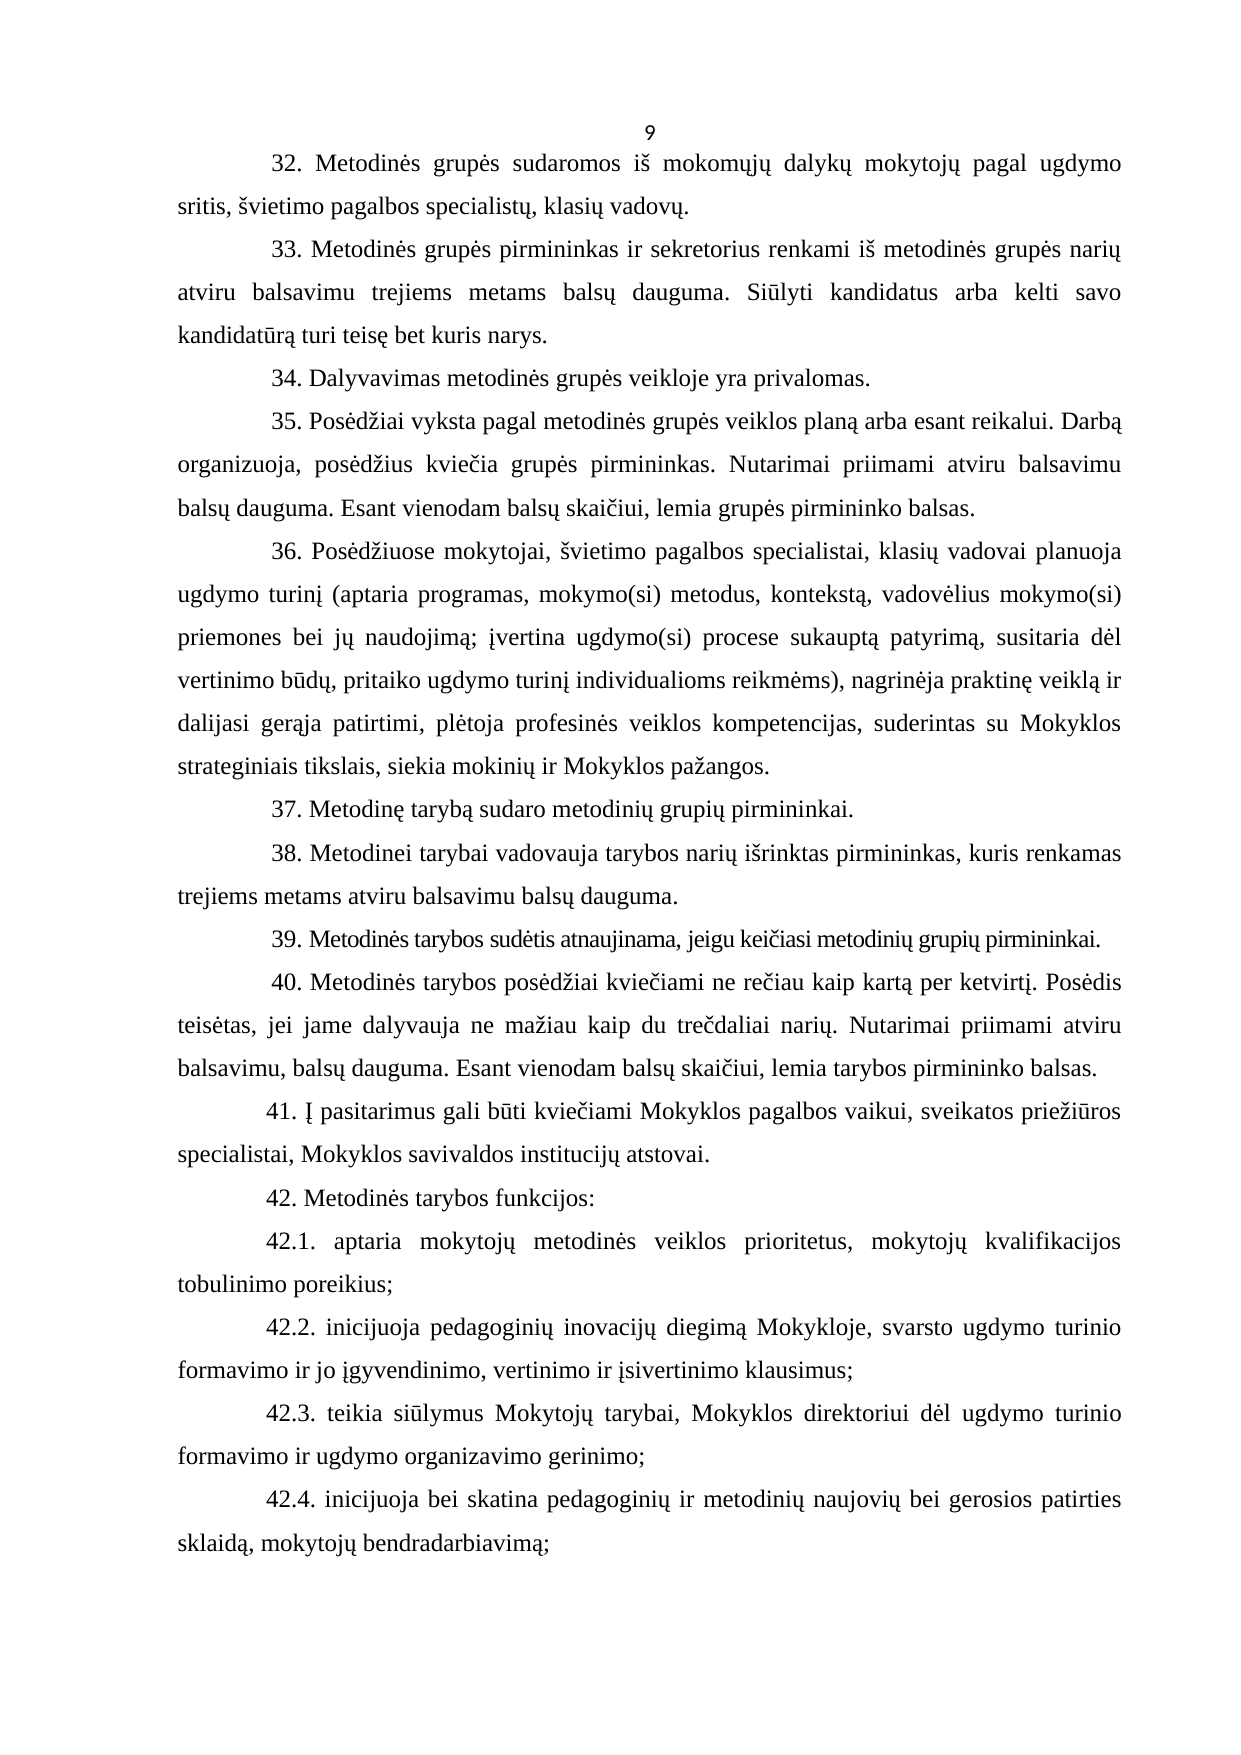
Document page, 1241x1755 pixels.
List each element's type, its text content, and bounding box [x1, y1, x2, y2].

text 34. Dalyvavimas metodinės grupės veikloje yra privalomas. [177, 363, 1122, 392]
text 42. Metodinės tarybos funkcijos: [177, 1183, 1122, 1211]
text 38. Metodinei tarybai vadovauja tarybos narių išrinktas pirmininkas, kuris renkamas trejiems metams atviru balsavimu balsų dauguma. [177, 838, 1122, 909]
text 42.1. aptaria mokytojų metodinės veiklos prioritetus, mokytojų kvalifikacijos tobulinimo poreikius; [177, 1226, 1122, 1298]
text 42.2. inicijuoja pedagoginių inovacijų diegimą Mokykloje, svarsto ugdymo turinio formavimo ir jo įgyvendinimo, vertinimo ir įsivertinimo klausimus; [177, 1312, 1122, 1384]
text 36. Posėdžiuose mokytojai, švietimo pagalbos specialistai, klasių vadovai planuoja ugdymo turinį (aptaria programas, mokymo(si) metodus, kontekstą, vadovėlius mokymo(si) priemones bei jų naudojimą; įvertina ugdymo(si) procese sukauptą patyrimą, susitaria dėl vertinimo būdų, pritaiko ugdymo turinį individualioms reikmėms), nagrinėja praktinę veiklą ir dalijasi gerąja patirtimi, plėtoja profesinės veiklos kompetencijas, suderintas su Mokyklos strateginiais tikslais, siekia mokinių ir Mokyklos pažangos. [177, 536, 1122, 780]
text 42.4. inicijuoja bei skatina pedagoginių ir metodinių naujovių bei gerosios patirties sklaidą, mokytojų bendradarbiavimą; [177, 1484, 1122, 1556]
text 37. Metodinę tarybą sudaro metodinių grupių pirmininkai. [177, 794, 1122, 823]
text 35. Posėdžiai vyksta pagal metodinės grupės veiklos planą arba esant reikalui. Darbą organizuoja, posėdžius kviečia grupės pirmininkas. Nutarimai priimami atviru balsavimu balsų dauguma. Esant vienodam balsų skaičiui, lemia grupės pirmininko balsas. [177, 406, 1122, 521]
text 42.3. teikia siūlymus Mokytojų tarybai, Mokyklos direktoriui dėl ugdymo turinio formavimo ir ugdymo organizavimo gerinimo; [177, 1398, 1122, 1470]
text 32. Metodinės grupės sudaromos iš mokomųjų dalykų mokytojų pagal ugdymo sritis, švietimo pagalbos specialistų, klasių vadovų. [177, 148, 1122, 219]
text 39. Metodinės tarybos sudėtis atnaujinama, jeigu keičiasi metodinių grupių pirmininkai. [177, 924, 1122, 953]
text 41. Į pasitarimus gali būti kviečiami Mokyklos pagalbos vaikui, sveikatos priežiūros specialistai, Mokyklos savivaldos institucijų atstovai. [177, 1096, 1122, 1168]
text 40. Metodinės tarybos posėdžiai kviečiami ne rečiau kaip kartą per ketvirtį. Posėdis teisėtas, jei jame dalyvauja ne mažiau kaip du trečdaliai narių. Nutarimai priimami atviru balsavimu, balsų dauguma. Esant vienodam balsų skaičiui, lemia tarybos pirmininko balsas. [177, 967, 1122, 1082]
text 33. Metodinės grupės pirmininkas ir sekretorius renkami iš metodinės grupės narių atviru balsavimu trejiems metams balsų dauguma. Siūlyti kandidatus arba kelti savo kandidatūrą turi teisę bet kuris narys. [177, 234, 1122, 349]
